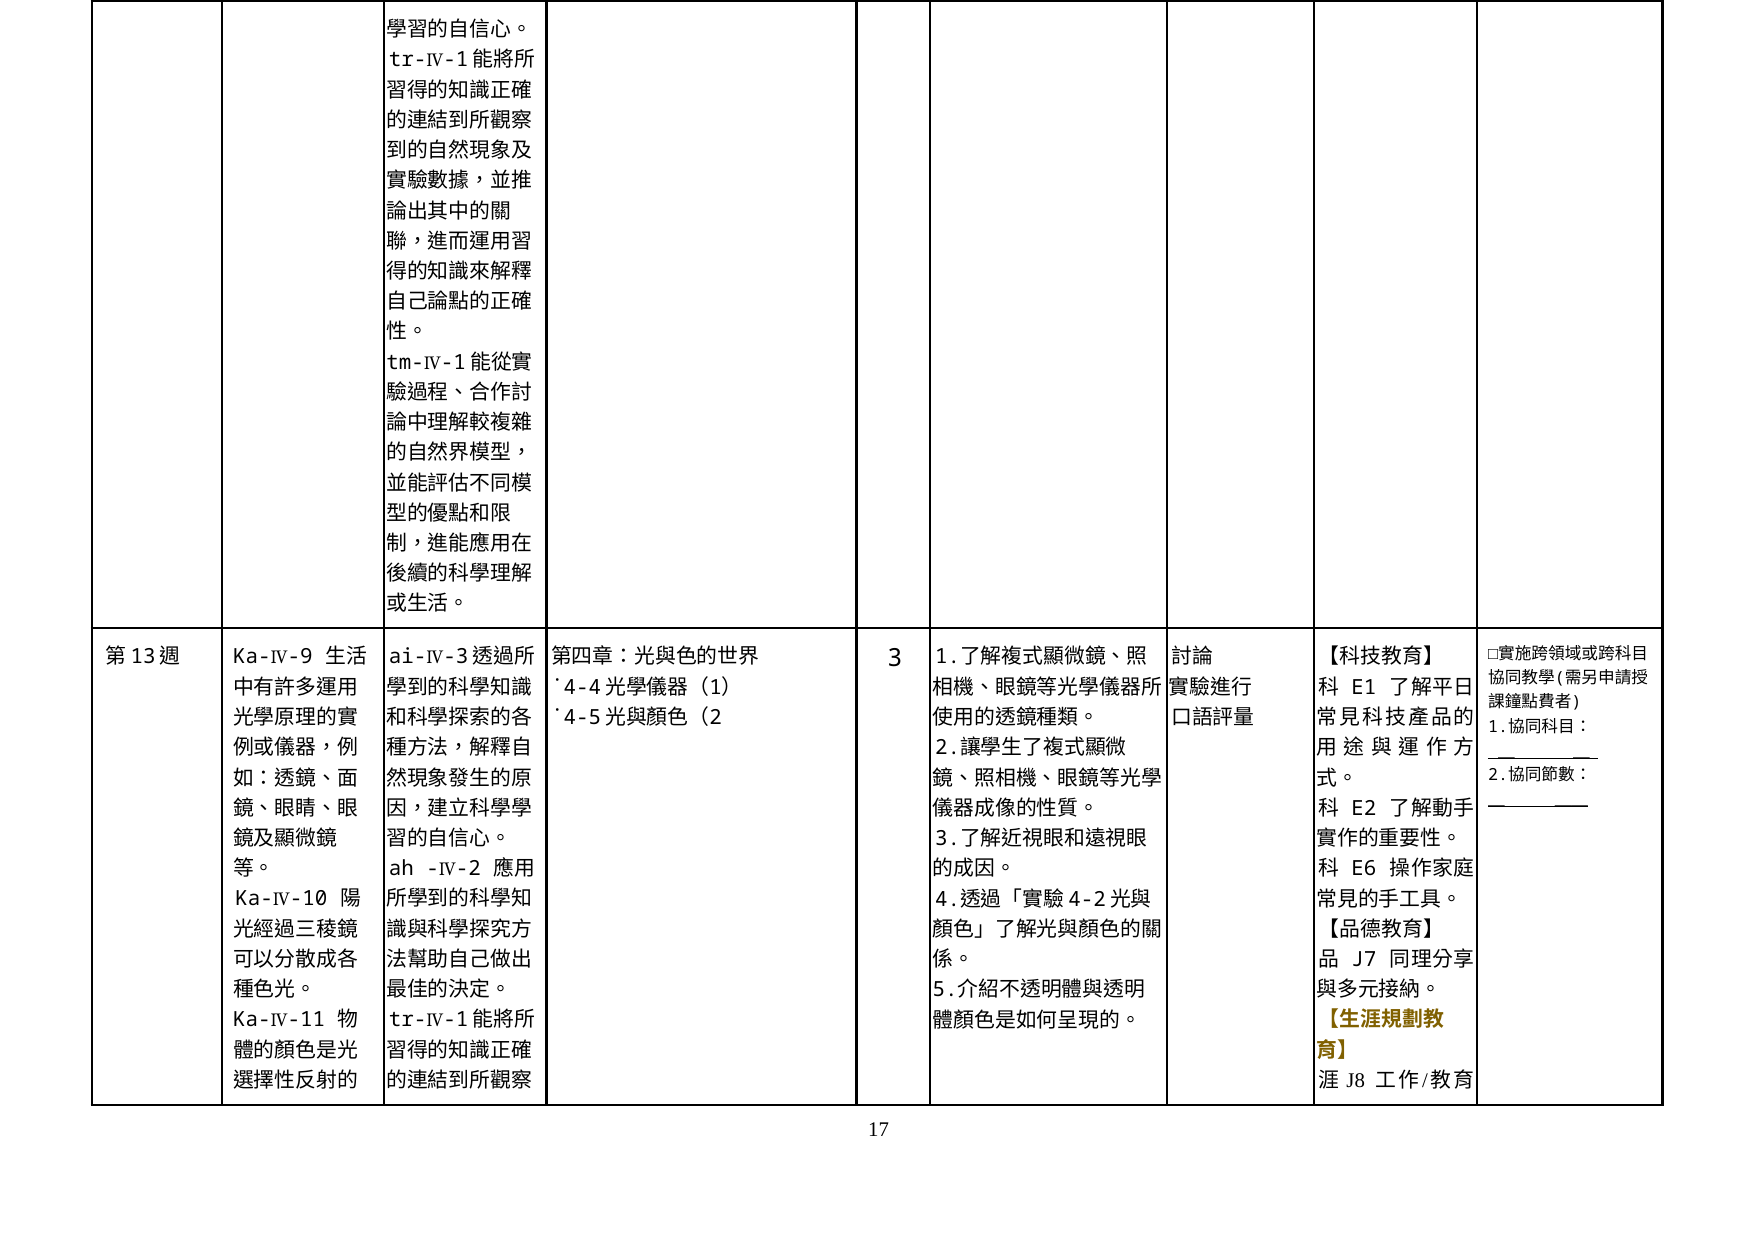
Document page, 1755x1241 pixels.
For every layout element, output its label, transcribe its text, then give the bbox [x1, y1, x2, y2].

table_cell 第13週 [93, 629, 221, 1104]
table_cell 討論 實驗進行 口語評量 [1168, 629, 1313, 1104]
table_cell Ka-Ⅳ-9 生活中有許多運用光學原理的實例或儀器，例如：透鏡、面鏡、眼睛、眼鏡及顯微鏡等。 Ka-Ⅳ-10 陽光經過三稜鏡可以分散成各種色光。 Ka-Ⅳ-11 物體的顏色是光選擇性反射的 [223, 629, 383, 1104]
table_cell [1168, 2, 1313, 627]
table_cell [1478, 2, 1661, 627]
table_cell [858, 2, 929, 627]
table_cell 第四章：光與色的世界 ˙4-4光學儀器（1） ˙4-5光與顏色（2 [548, 629, 855, 1104]
table_cell 學習的自信心。 tr-Ⅳ-1能將所習得的知識正確的連結到所觀察到的自然現象及實驗數據，並推論出其中的關聯，進而運用習得的知識來解釋自己論點的正確性。 tm-Ⅳ-1能從實驗過程、合作討論中理解較複雜的自然界模型，並能評估不同模型的優點和限制，進能應用在後續的科學理解或生活。 [385, 2, 545, 627]
table_cell ai-Ⅳ-3透過所學到的科學知識和科學探索的各種方法，解釋自然現象發生的原因，建立科學學習的自信心。 ah -Ⅳ-2 應用所學到的科學知識與科學探究方法幫助自己做出最佳的決定。 tr-Ⅳ-1能將所習得的知識正確的連結到所觀察 [385, 629, 545, 1104]
table_cell [223, 2, 383, 627]
table_cell [548, 2, 855, 627]
table_cell [931, 2, 1166, 627]
table_cell 3 [858, 629, 929, 1104]
table_cell 1.了解複式顯微鏡、照相機、眼鏡等光學儀器所使用的透鏡種類。 2.讓學生了複式顯微鏡、照相機、眼鏡等光學儀器成像的性質。 3.了解近視眼和遠視眼的成因。 4.透過「實驗4-2光與顏色」了解光與顏色的關係。 5.介紹不透明體與透明體顏色是如何呈現的。 [931, 629, 1166, 1104]
table_cell □實施跨領域或跨科目協同教學(需另申請授課鐘點費者) 1.協同科目： ＿ ＿ 2.協同節數： ＿ ＿＿ [1478, 629, 1661, 1104]
table_cell [93, 2, 221, 627]
table_cell 【科技教育】 科 E1 了解平日常見科技產品的用途與運作方式。 科 E2 了解動手實作的重要性。 科 E6 操作家庭常見的手工具。 【品德教育】 品 J7 同理分享與多元接納。 【生涯規劃教育】 涯J8 工作/教育 [1315, 629, 1476, 1104]
table_cell [1315, 2, 1476, 627]
